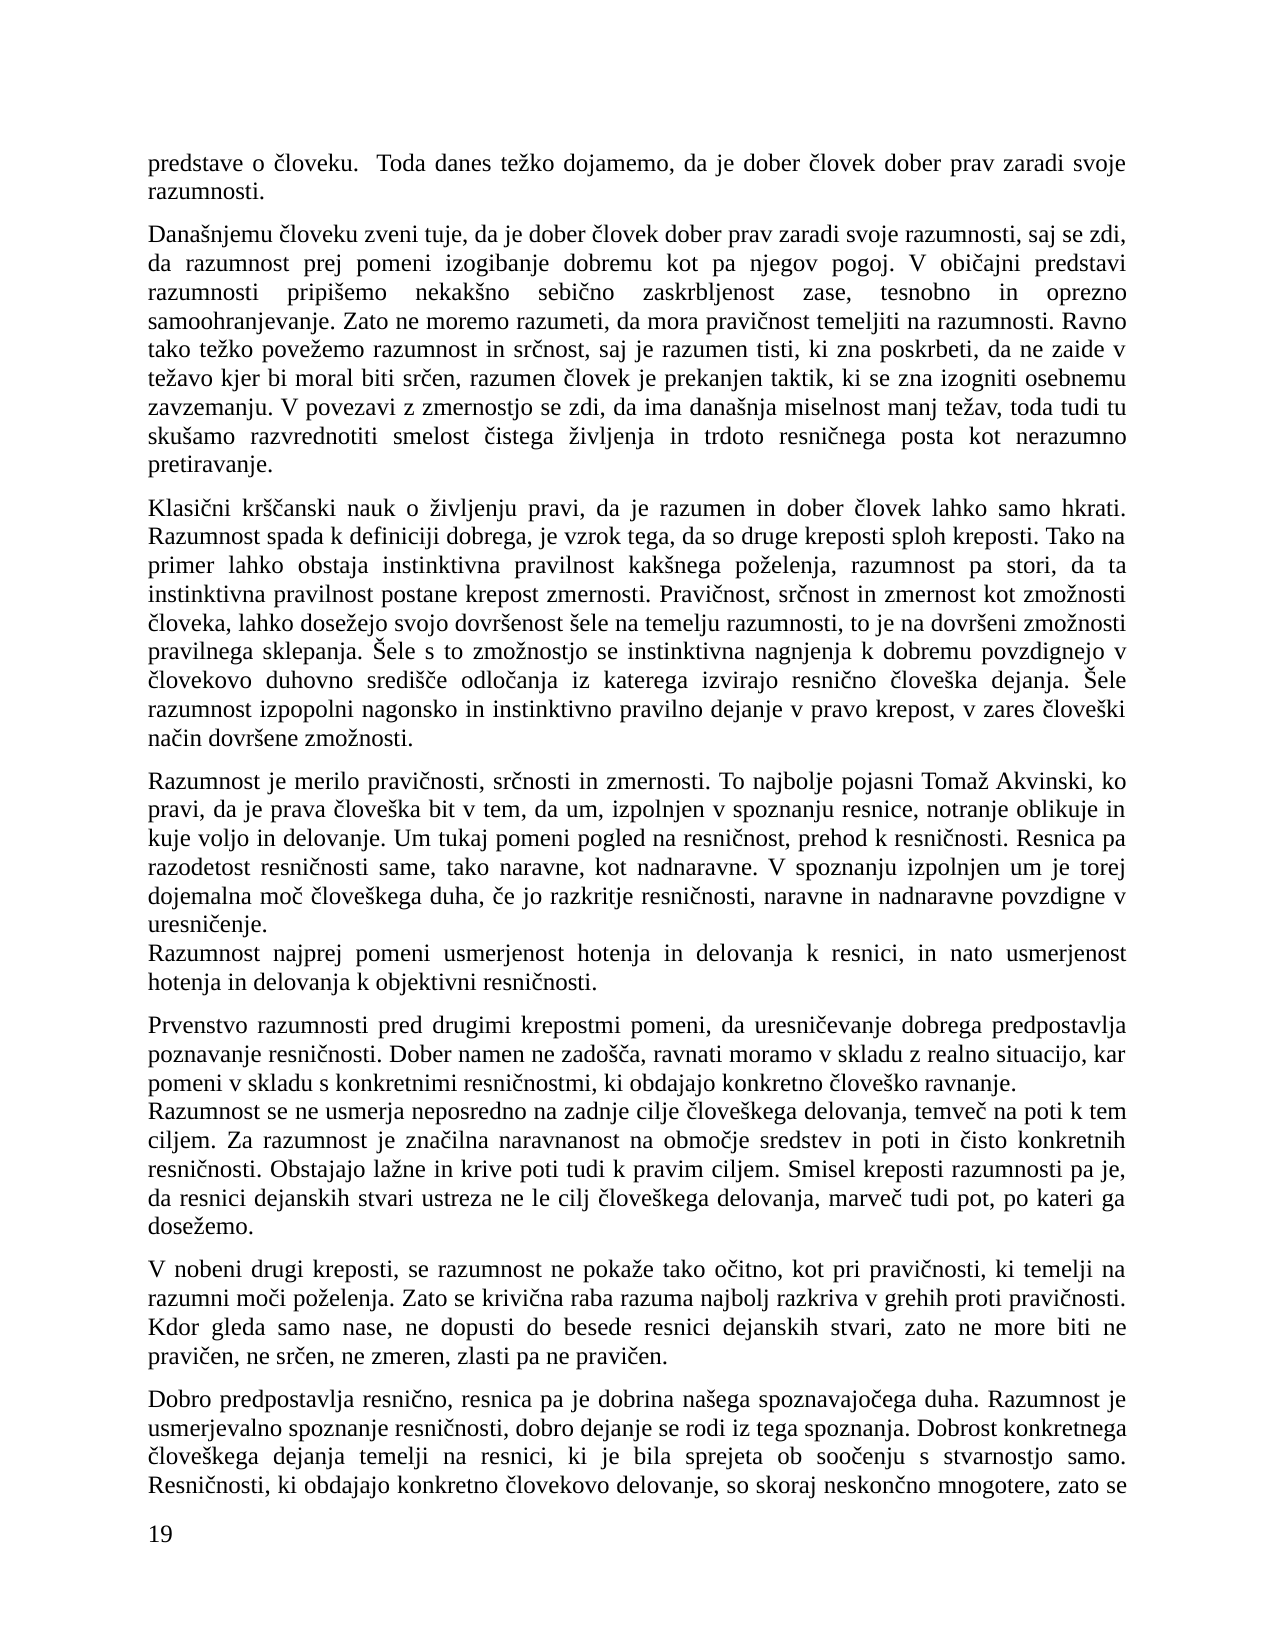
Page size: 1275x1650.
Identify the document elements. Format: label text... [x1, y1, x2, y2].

text Današnjemu človeku zveni tuje, da je dober človek dober prav zaradi svoje razumnosti, saj se zdi, da razumnost prej pomeni izogibanje dobremu kot pa njegov pogoj. V običajni predstavi razumnosti pripišemo nekakšno sebično zaskrbljenost zase, tesnobno in oprezno samoohranjevanje. Zato ne moremo razumeti, da mora pravičnost temeljiti na razumnosti. Ravno tako težko povežemo razumnost in srčnost, saj je razumen tisti, ki zna poskrbeti, da ne zaide v težavo kjer bi moral biti srčen, razumen človek je prekanjen taktik, ki se zna izogniti osebnemu zavzemanju. V povezavi z zmernostjo se zdi, da ima današnja miselnost manj težav, toda tudi tu skušamo razvrednotiti smelost čistega življenja in trdoto resničnega posta kot nerazumno pretiravanje. [148, 219, 1127, 478]
text V nobeni drugi kreposti, se razumnost ne pokaže tako očitno, kot pri pravičnosti, ki temelji na razumni moči poželenja. Zato se krivična raba razuma najbolj razkriva v grehih proti pravičnosti. Kdor gleda samo nase, ne dopusti do besede resnici dejanskih stvari, zato ne more biti ne pravičen, ne srčen, ne zmeren, zlasti pa ne pravičen. [148, 1254, 1127, 1369]
text predstave o človeku. Toda danes težko dojamemo, da je dober človek dober prav zaradi svoje razumnosti. [148, 148, 1127, 205]
text Razumnost najprej pomeni usmerjenost hotenja in delovanja k resnici, in nato usmerjenost hotenja in delovanja k objektivni resničnosti. [148, 938, 1127, 996]
text Dobro predpostavlja resnično, resnica pa je dobrina našega spoznavajočega duha. Razumnost je usmerjevalno spoznanje resničnosti, dobro dejanje se rodi iz tega spoznanja. Dobrost konkretnega človeškega dejanja temelji na resnici, ki je bila sprejeta ob soočenju s stvarnostjo samo. Resničnosti, ki obdajajo konkretno človekovo delovanje, so skoraj neskončno mnogotere, zato se [148, 1384, 1127, 1499]
text Razumnost je merilo pravičnosti, srčnosti in zmernosti. To najbolje pojasni Tomaž Akvinski, ko pravi, da je prava človeška bit v tem, da um, izpolnjen v spoznanju resnice, notranje oblikuje in kuje voljo in delovanje. Um tukaj pomeni pogled na resničnost, prehod k resničnosti. Resnica pa razodetost resničnosti same, tako naravne, kot nadnaravne. V spoznanju izpolnjen um je torej dojemalna moč človeškega duha, če jo razkritje resničnosti, naravne in nadnaravne povzdigne v uresničenje. [148, 766, 1127, 938]
text Klasični krščanski nauk o življenju pravi, da je razumen in dober človek lahko samo hkrati. Razumnost spada k definiciji dobrega, je vzrok tega, da so druge kreposti sploh kreposti. Tako na primer lahko obstaja instinktivna pravilnost kakšnega poželenja, razumnost pa stori, da ta instinktivna pravilnost postane krepost zmernosti. Pravičnost, srčnost in zmernost kot zmožnosti človeka, lahko dosežejo svojo dovršenost šele na temelju razumnosti, to je na dovršeni zmožnosti pravilnega sklepanja. Šele s to zmožnostjo se instinktivna nagnjenja k dobremu povzdignejo v človekovo duhovno središče odločanja iz katerega izvirajo resnično človeška dejanja. Šele razumnost izpopolni nagonsko in instinktivno pravilno dejanje v pravo krepost, v zares človeški način dovršene zmožnosti. [148, 493, 1127, 751]
text Razumnost se ne usmerja neposredno na zadnje cilje človeškega delovanja, temveč na poti k tem ciljem. Za razumnost je značilna naravnanost na območje sredstev in poti in čisto konkretnih resničnosti. Obstajajo lažne in krive poti tudi k pravim ciljem. Smisel kreposti razumnosti pa je, da resnici dejanskih stvari ustreza ne le cilj človeškega delovanja, marveč tudi pot, po kateri ga dosežemo. [148, 1096, 1127, 1240]
text Prvenstvo razumnosti pred drugimi krepostmi pomeni, da uresničevanje dobrega predpostavlja poznavanje resničnosti. Dober namen ne zadošča, ravnati moramo v skladu z realno situacijo, kar pomeni v skladu s konkretnimi resničnostmi, ki obdajajo konkretno človeško ravnanje. [148, 1010, 1127, 1096]
